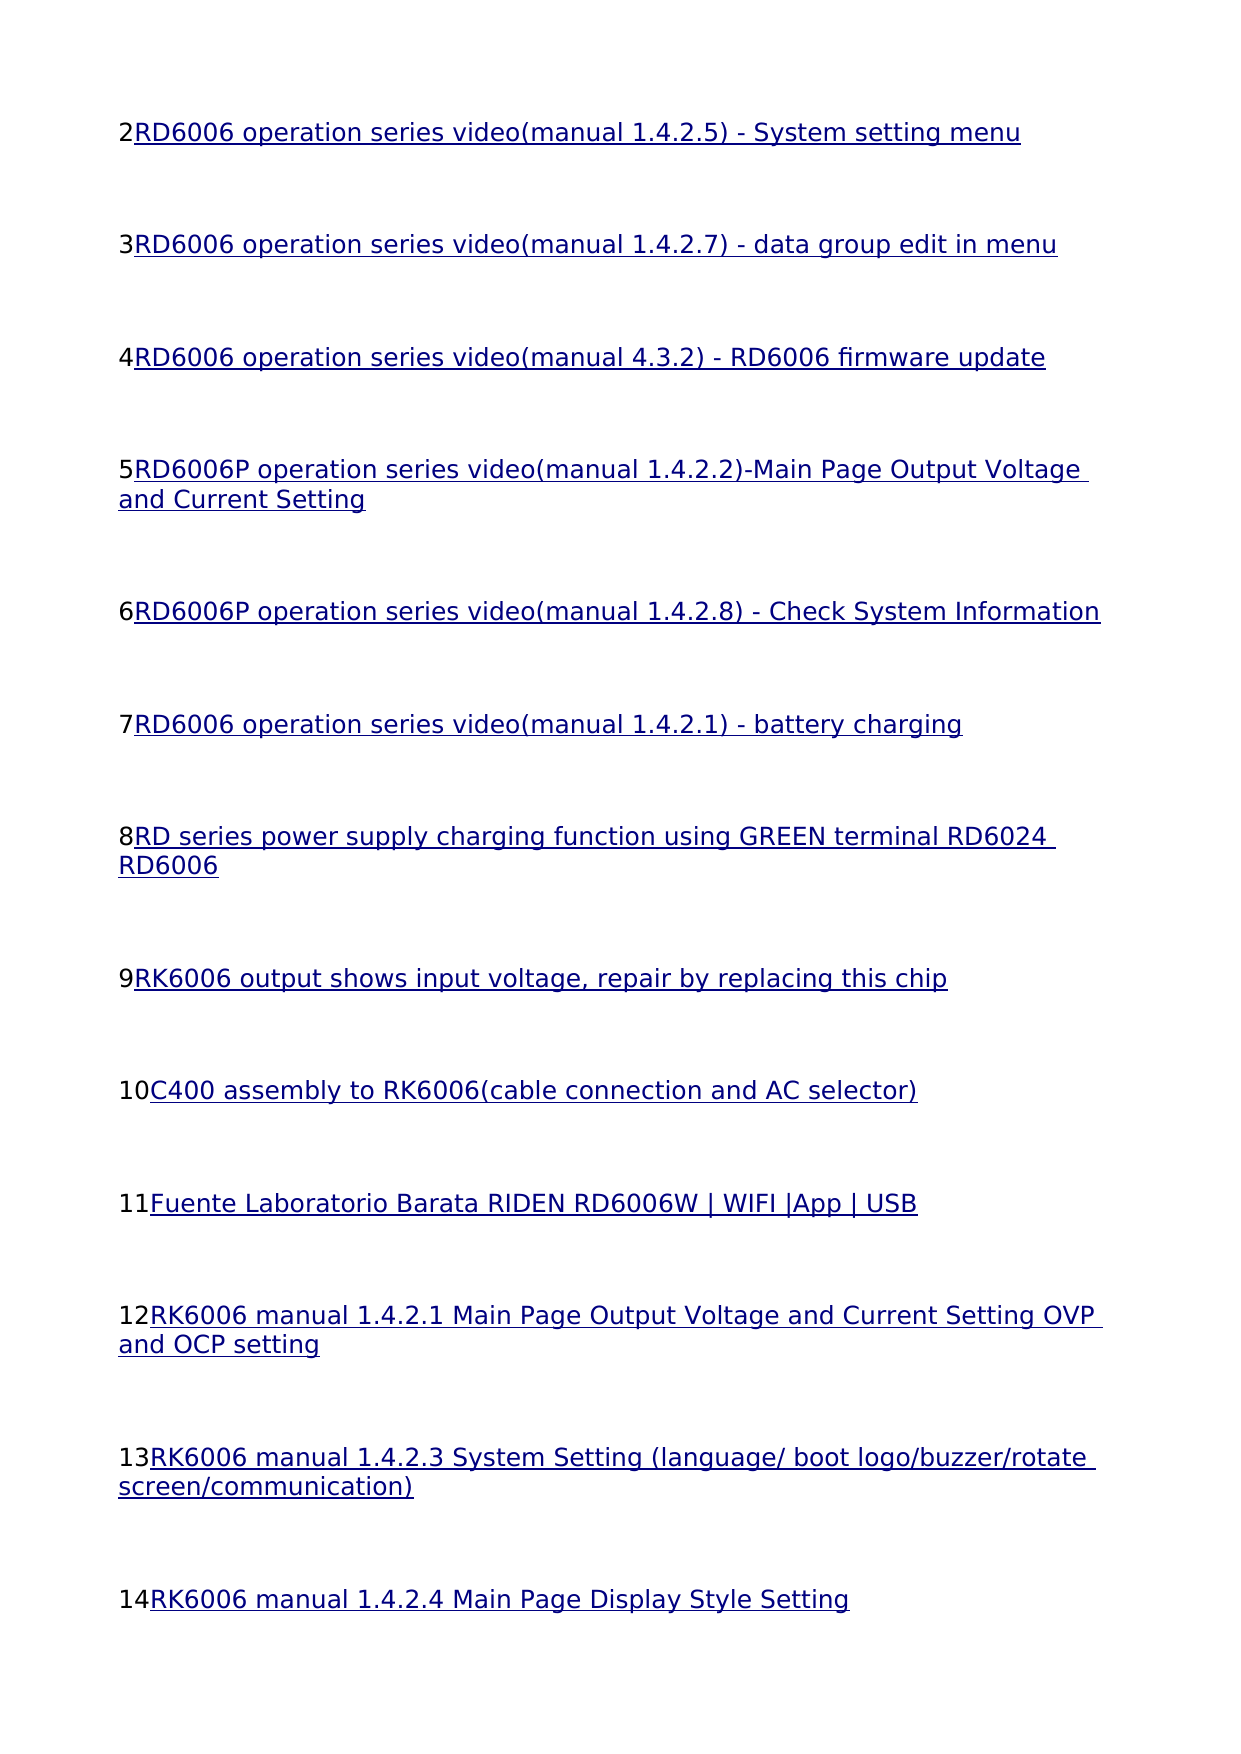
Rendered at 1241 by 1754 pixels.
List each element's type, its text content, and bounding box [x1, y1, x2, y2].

text 9RK6006 output shows input voltage, repair by replacing this chip [118, 964, 1122, 993]
text 10C400 assembly to RK6006(cable connection and AC selector) [118, 1076, 1122, 1106]
text 5RD6006P operation series video(manual 1.4.2.2)-Main Page Output Voltage and Current Setting [118, 456, 1122, 514]
text 12RK6006 manual 1.4.2.1 Main Page Output Voltage and Current Setting OVP and OCP setting [118, 1301, 1122, 1360]
text 8RD series power supply charging function using GREEN terminal RD6024 RD6006 [118, 822, 1122, 881]
text 13RK6006 manual 1.4.2.3 System Setting (language/ boot logo/buzzer/rotate screen/communication) [118, 1443, 1122, 1501]
text 7RD6006 operation series video(manual 1.4.2.1) - battery charging [118, 710, 1122, 739]
text 6RD6006P operation series video(manual 1.4.2.8) - Check System Information [118, 597, 1122, 626]
text 2RD6006 operation series video(manual 1.4.2.5) - System setting menu [118, 118, 1122, 147]
text 14RK6006 manual 1.4.2.4 Main Page Display Style Setting [118, 1585, 1122, 1614]
text 11Fuente Laboratorio Barata RIDEN RD6006W | WIFI |App | USB [118, 1189, 1122, 1218]
text 4RD6006 operation series video(manual 4.3.2) - RD6006 firmware update [118, 343, 1122, 372]
text 3RD6006 operation series video(manual 1.4.2.7) - data group edit in menu [118, 231, 1122, 260]
